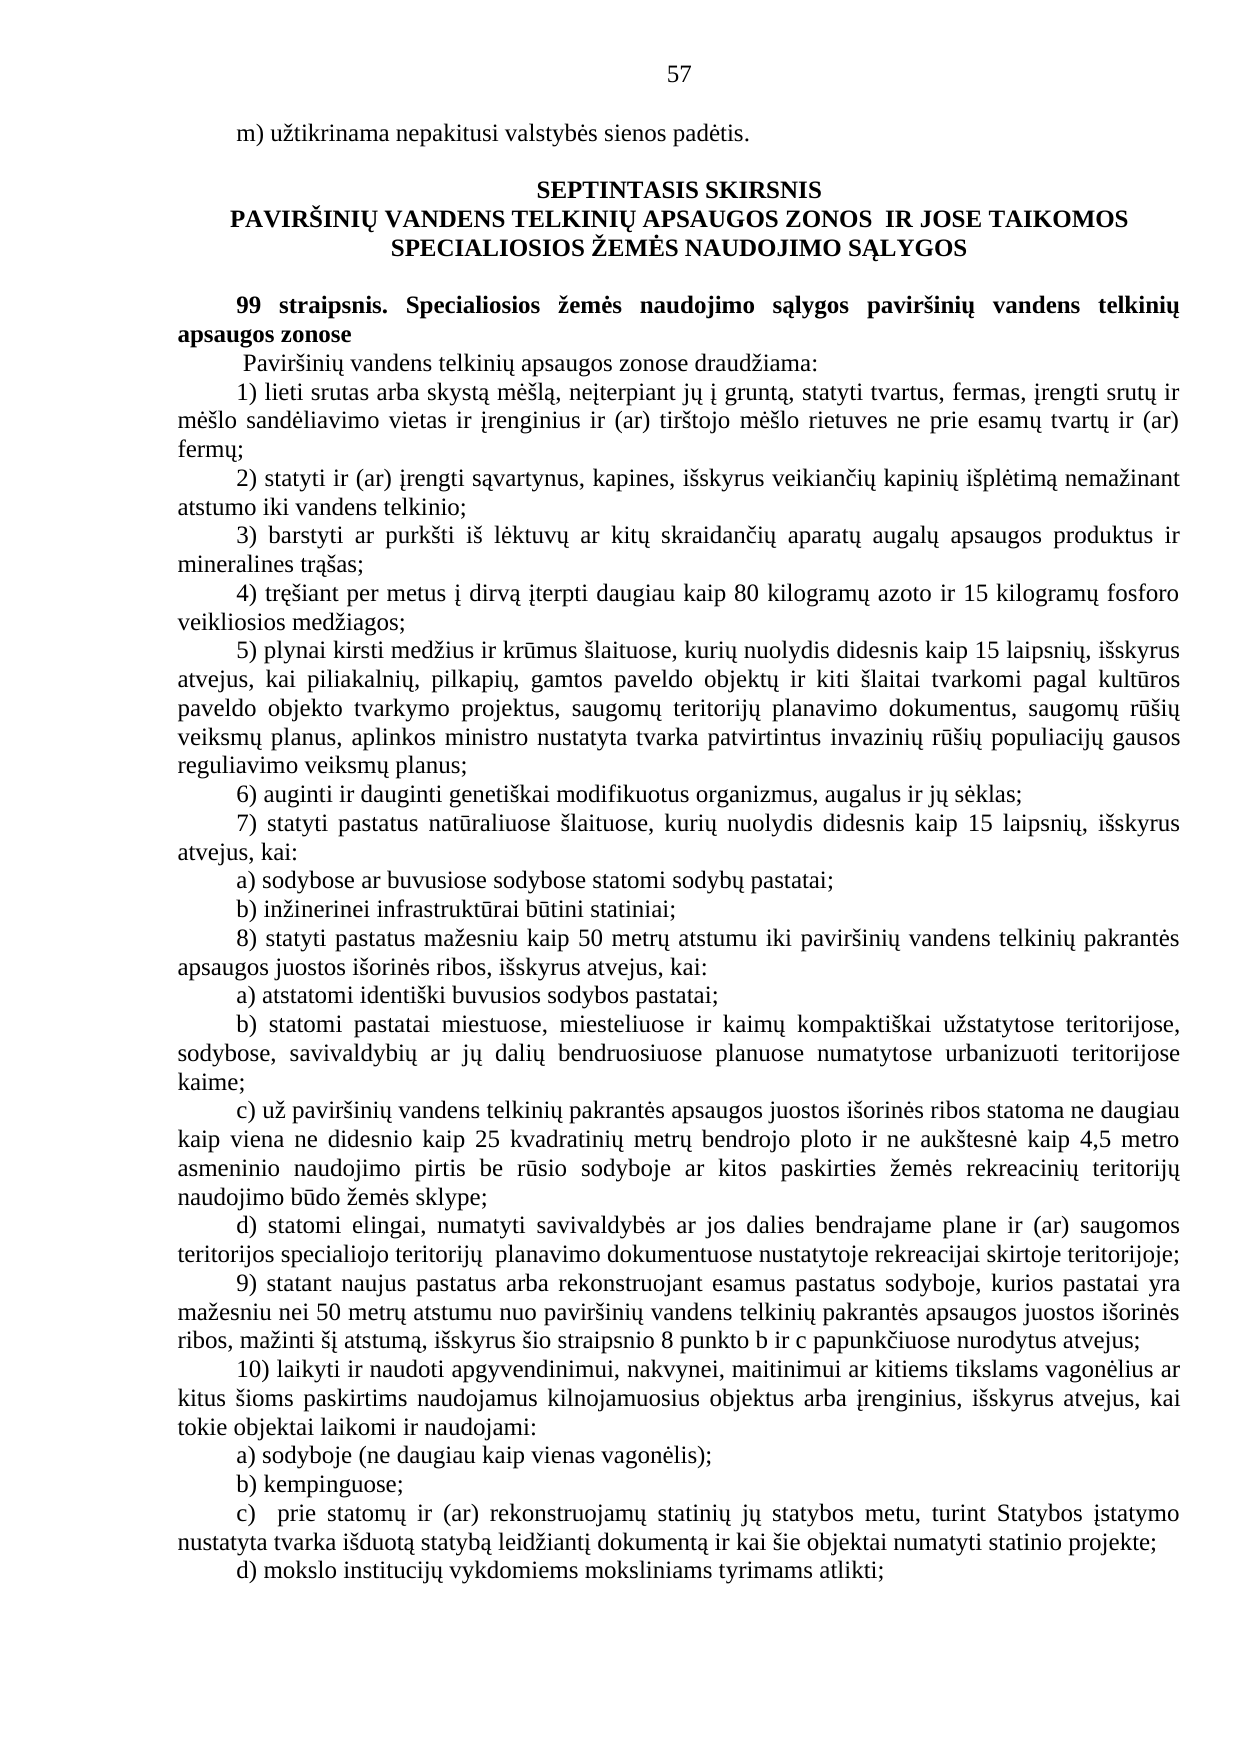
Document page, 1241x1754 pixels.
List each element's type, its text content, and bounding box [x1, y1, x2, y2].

text PAVIRŠINIŲ VANDENS TELKINIŲ APSAUGOS ZONOS IR JOSE TAIKOMOS SPECIALIOSIOS ŽEMĖS NAUDOJIMO SĄLYGOS [177, 204, 1181, 262]
text 99 straipsnis. Specialiosios žemės naudojimo sąlygos paviršinių vandens telkinių apsaugos zonose [177, 291, 1181, 348]
text 8) statyti pastatus mažesniu kaip 50 metrų atstumu iki paviršinių vandens telkinių pakrantės apsaugos juostos išorinės ribos, išskyrus atvejus, kai: [177, 923, 1181, 981]
text 1) lieti srutas arba skystą mėšlą, neįterpiant jų į gruntą, statyti tvartus, fermas, įrengti srutų ir mėšlo sandėliavimo vietas ir įrenginius ir (ar) tirštojo mėšlo rietuves ne prie esamų tvartų ir (ar) fermų; [177, 377, 1181, 463]
text Paviršinių vandens telkinių apsaugos zonose draudžiama: [177, 348, 1181, 377]
text a) sodybose ar buvusiose sodybose statomi sodybų pastatai; [236, 866, 1181, 894]
text SEPTINTASIS SKIRSNIS [177, 176, 1181, 204]
text b) inžinerinei infrastruktūrai būtini statiniai; [177, 894, 1181, 923]
text d) mokslo institucijų vykdomiems moksliniams tyrimams atlikti; [177, 1556, 1181, 1584]
text c) už paviršinių vandens telkinių pakrantės apsaugos juostos išorinės ribos statoma ne daugiau kaip viena ne didesnio kaip 25 kvadratinių metrų bendrojo ploto ir ne aukštesnė kaip 4,5 metro asmeninio naudojimo pirtis be rūsio sodyboje ar kitos paskirties žemės rekreacinių teritorijų naudojimo būdo žemės sklype; [177, 1096, 1181, 1211]
text 6) auginti ir dauginti genetiškai modifikuotus organizmus, augalus ir jų sėklas; [177, 779, 1181, 808]
text c) prie statomų ir (ar) rekonstruojamų statinių jų statybos metu, turint Statybos įstatymo nustatyta tvarka išduotą statybą leidžiantį dokumentą ir kai šie objektai numatyti statinio projekte; [177, 1498, 1181, 1556]
text 7) statyti pastatus natūraliuose šlaituose, kurių nuolydis didesnis kaip 15 laipsnių, išskyrus atvejus, kai: [177, 808, 1181, 866]
text m) užtikrinama nepakitusi valstybės sienos padėtis. [177, 118, 1181, 147]
text a) sodyboje (ne daugiau kaip vienas vagonėlis); [177, 1441, 1181, 1469]
text 4) tręšiant per metus į dirvą įterpti daugiau kaip 80 kilogramų azoto ir 15 kilogramų fosforo veikliosios medžiagos; [177, 578, 1181, 636]
text b) kempinguose; [177, 1469, 1181, 1498]
text 5) plynai kirsti medžius ir krūmus šlaituose, kurių nuolydis didesnis kaip 15 laipsnių, išskyrus atvejus, kai piliakalnių, pilkapių, gamtos paveldo objektų ir kiti šlaitai tvarkomi pagal kultūros paveldo objekto tvarkymo projektus, saugomų teritorijų planavimo dokumentus, saugomų rūšių veiksmų planus, aplinkos ministro nustatyta tvarka patvirtintus invazinių rūšių populiacijų gausos reguliavimo veiksmų planus; [177, 636, 1181, 779]
text 3) barstyti ar purkšti iš lėktuvų ar kitų skraidančių aparatų augalų apsaugos produktus ir mineralines trąšas; [177, 521, 1181, 578]
text 2) statyti ir (ar) įrengti sąvartynus, kapines, išskyrus veikiančių kapinių išplėtimą nemažinant atstumo iki vandens telkinio; [177, 463, 1181, 521]
text a) atstatomi identiški buvusios sodybos pastatai; [177, 981, 1181, 1009]
text b) statomi pastatai miestuose, miesteliuose ir kaimų kompaktiškai užstatytose teritorijose, sodybose, savivaldybių ar jų dalių bendruosiuose planuose numatytose urbanizuoti teritorijose kaime; [177, 1009, 1181, 1096]
text 9) statant naujus pastatus arba rekonstruojant esamus pastatus sodyboje, kurios pastatai yra mažesniu nei 50 metrų atstumu nuo paviršinių vandens telkinių pakrantės apsaugos juostos išorinės ribos, mažinti šį atstumą, išskyrus šio straipsnio 8 punkto b ir c papunkčiuose nurodytus atvejus; [177, 1268, 1181, 1354]
text 10) laikyti ir naudoti apgyvendinimui, nakvynei, maitinimui ar kitiems tikslams vagonėlius ar kitus šioms paskirtims naudojamus kilnojamuosius objektus arba įrenginius, išskyrus atvejus, kai tokie objektai laikomi ir naudojami: [177, 1354, 1181, 1441]
text d) statomi elingai, numatyti savivaldybės ar jos dalies bendrajame plane ir (ar) saugomos teritorijos specialiojo teritorijų planavimo dokumentuose nustatytoje rekreacijai skirtoje teritorijoje; [177, 1211, 1181, 1268]
